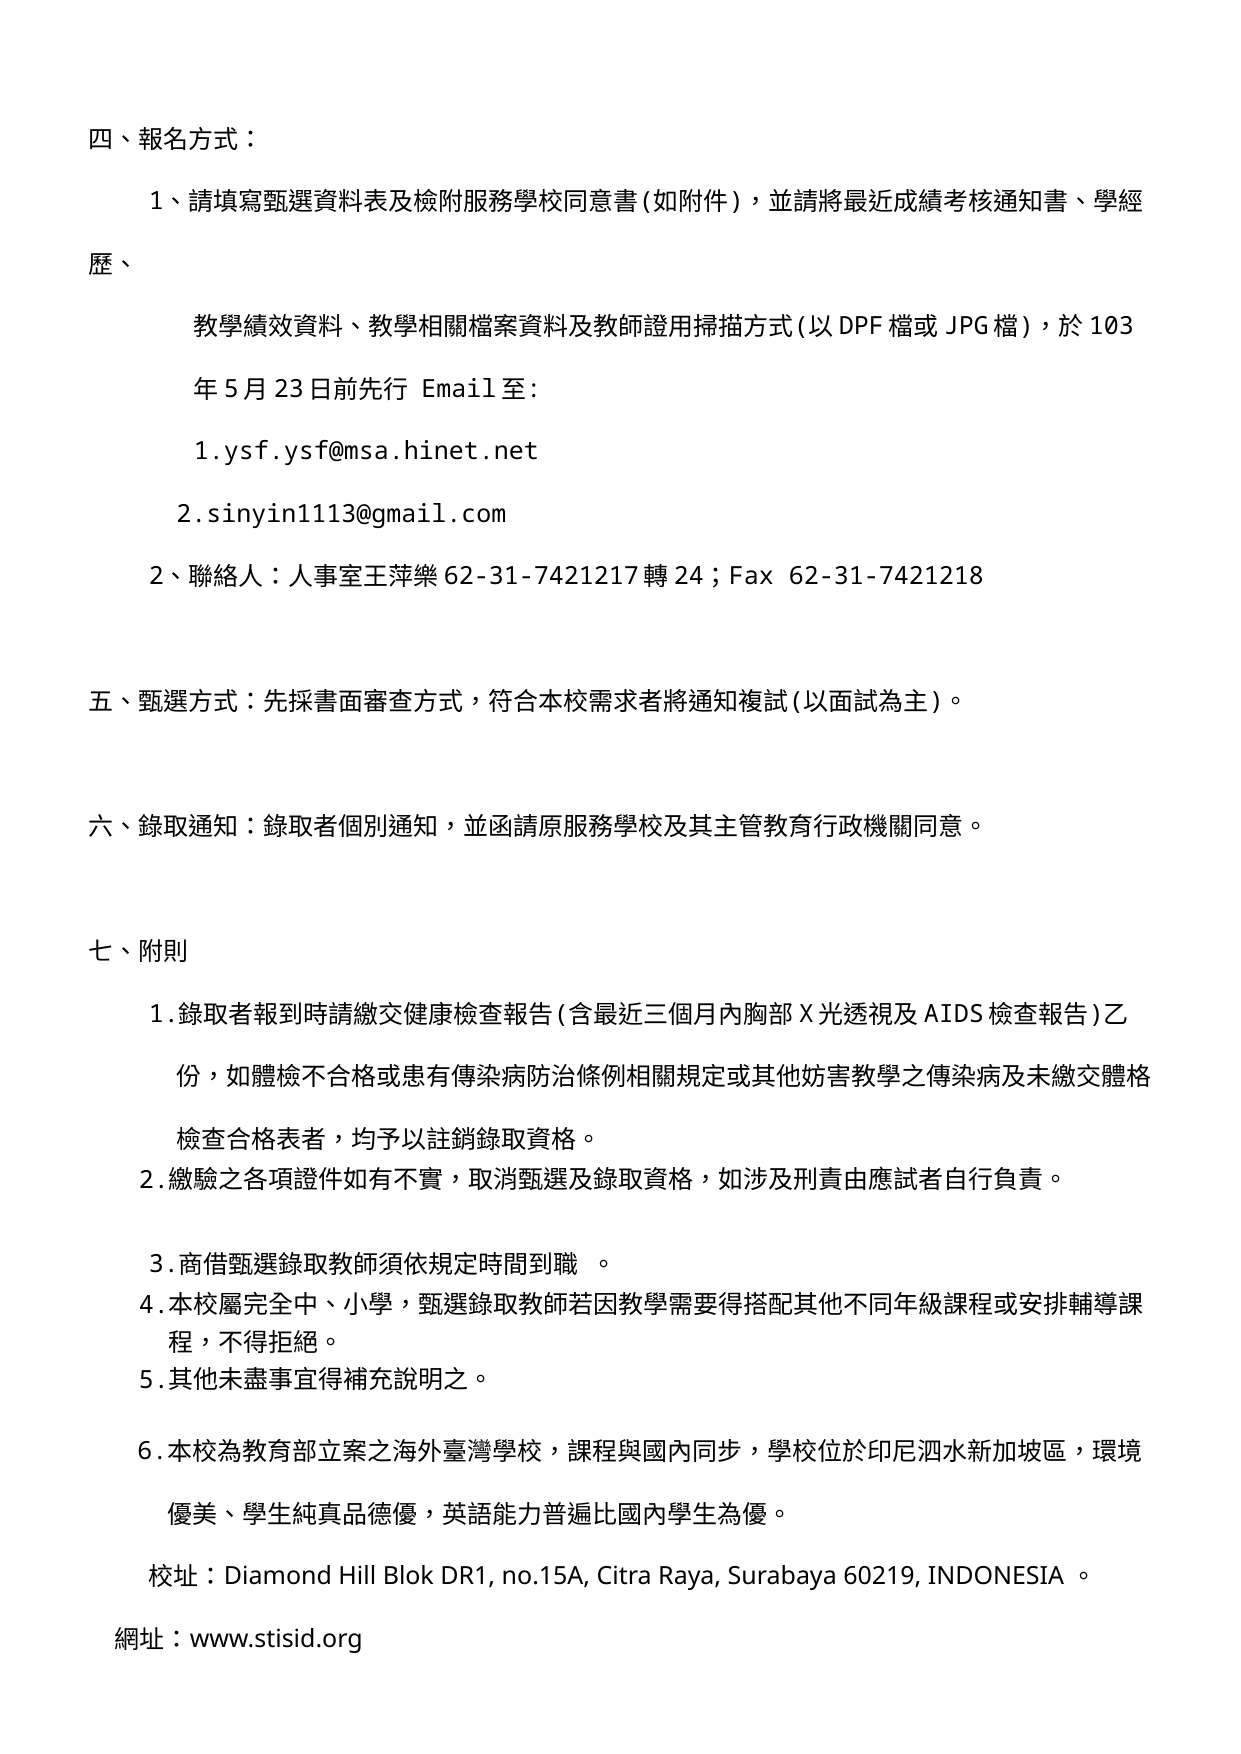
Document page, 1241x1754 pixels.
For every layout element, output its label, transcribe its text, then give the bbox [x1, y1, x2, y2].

text 2、聯絡人：人事室王萍樂62-31-7421217轉24；Fax 62-31-7421218 [89, 533, 1152, 596]
text 校址：Diamond Hill Blok DR1, no.15A, Citra Raya, Surabaya 60219, INDONESIA 。 [89, 1533, 1152, 1596]
text 七、附則 [89, 908, 1152, 971]
text 四、報名方式： [89, 96, 1152, 158]
text 五、甄選方式：先採書面審查方式，符合本校需求者將通知複試(以面試為主)。 [89, 658, 1152, 721]
text 優美、學生純真品德優，英語能力普遍比國內學生為優。 [89, 1471, 1152, 1533]
text 4.本校屬完全中、小學，甄選錄取教師若因教學需要得搭配其他不同年級課程或安排輔導課 [89, 1283, 1152, 1321]
text 1.ysf.ysf@msa.hinet.net [89, 408, 1152, 471]
text 程，不得拒絕。 [89, 1321, 1152, 1358]
text 1.錄取者報到時請繳交健康檢查報告(含最近三個月內胸部X光透視及AIDS檢查報告)乙份，如體檢不合格或患有傳染病防治條例相關規定或其他妨害教學之傳染病及未繳交體格檢查合格表者，均予以註銷錄取資格。 [89, 971, 1152, 1158]
text 六、錄取通知：錄取者個別通知，並函請原服務學校及其主管教育行政機關同意。 [89, 783, 1152, 846]
text 教學績效資料、教學相關檔案資料及教師證用掃描方式(以DPF檔或JPG檔)，於103 [89, 283, 1152, 346]
text 網址：www.stisid.org [89, 1596, 1152, 1658]
text 2.sinyin1113@gmail.com [89, 471, 1152, 533]
text 5.其他未盡事宜得補充說明之。 [89, 1358, 1152, 1396]
text 年5月23日前先行 Email至: [89, 346, 1152, 408]
text 6.本校為教育部立案之海外臺灣學校，課程與國內同步，學校位於印尼泗水新加坡區，環境 [89, 1408, 1152, 1471]
text 1、請填寫甄選資料表及檢附服務學校同意書(如附件)，並請將最近成績考核通知書、學經歷、 [89, 158, 1152, 283]
text 3.商借甄選錄取教師須依規定時間到職 。 [89, 1221, 1152, 1283]
text 2.繳驗之各項證件如有不實，取消甄選及錄取資格，如涉及刑責由應試者自行負責。 [139, 1158, 1152, 1196]
